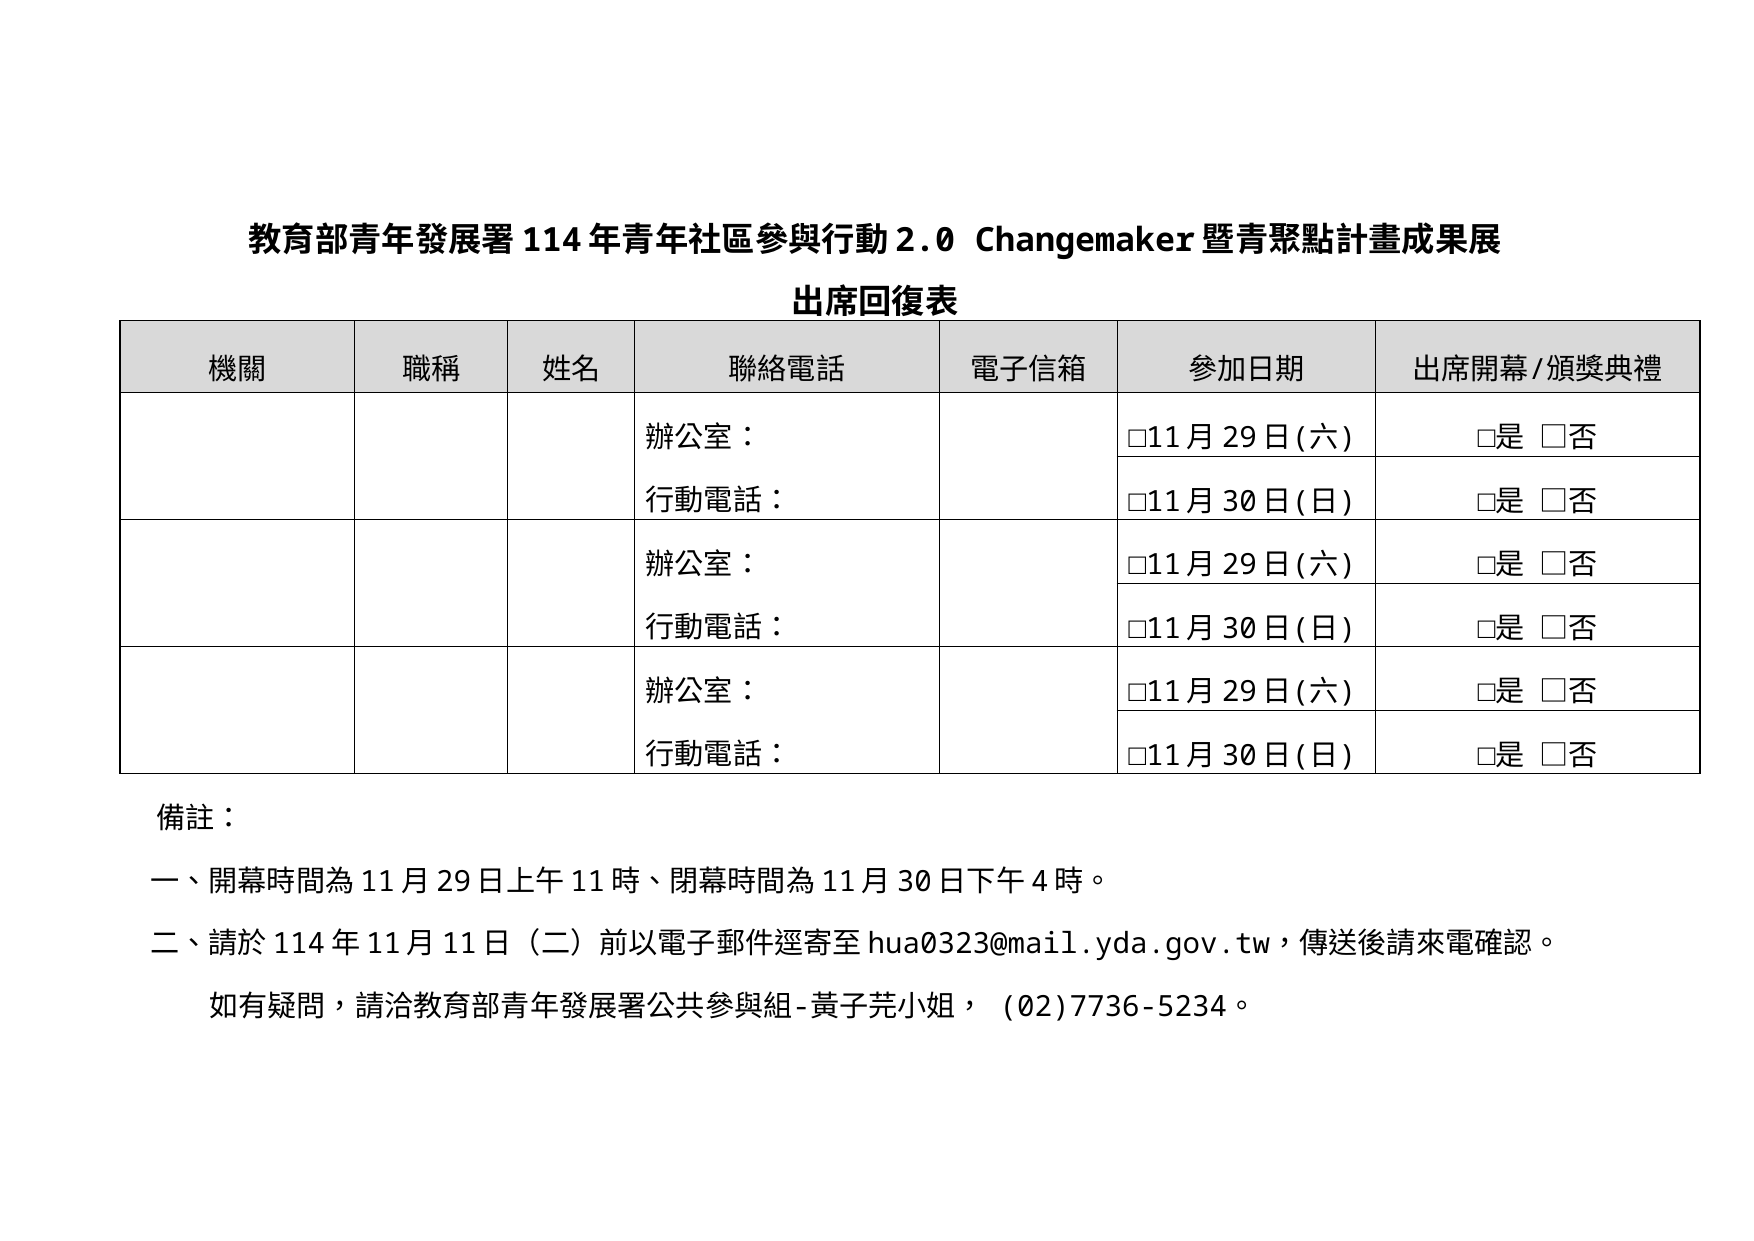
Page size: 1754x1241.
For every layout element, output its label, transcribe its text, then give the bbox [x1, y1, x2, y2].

table_header 姓名 [508, 321, 634, 392]
table_cell [121, 647, 354, 773]
table_cell □是 □否 [1376, 393, 1699, 456]
table_cell □11月30日(日) [1118, 457, 1375, 519]
table_cell 辦公室： 行動電話： [635, 520, 939, 646]
table_cell 辦公室： 行動電話： [635, 393, 939, 519]
table_cell [940, 393, 1117, 519]
table_cell □11月30日(日) [1118, 711, 1375, 773]
table_header 出席開幕/頒獎典禮 [1376, 321, 1699, 392]
table_cell [508, 647, 634, 773]
table_header 聯絡電話 [635, 321, 939, 392]
table_cell □11月29日(六) [1118, 393, 1375, 456]
table_cell [355, 647, 507, 773]
table_cell □11月29日(六) [1118, 520, 1375, 583]
text 如有疑問，請洽教育部青年發展署公共參與組-黃子芫小姐， (02)7736-5234。 [209, 962, 1604, 1024]
table_cell □是 □否 [1376, 457, 1699, 519]
text 二、請於114年11月11日（二）前以電子郵件逕寄至hua0323@mail.yda.gov.tw，傳送後請來電確認。 [150, 899, 1604, 962]
table_cell □是 □否 [1376, 520, 1699, 583]
table_cell □是 □否 [1376, 711, 1699, 773]
table_header 職稱 [355, 321, 507, 392]
table_cell [940, 647, 1117, 773]
table_header 機關 [121, 321, 354, 392]
table_cell [121, 520, 354, 646]
table_cell [355, 520, 507, 646]
table_cell 辦公室： 行動電話： [635, 647, 939, 773]
table_header 參加日期 [1118, 321, 1375, 392]
table_cell □是 □否 [1376, 647, 1699, 710]
table_cell [940, 520, 1117, 646]
text 一、開幕時間為11月29日上午11時、閉幕時間為11月30日下午4時。 [150, 837, 1604, 899]
table_cell [121, 393, 354, 519]
text 備註： [156, 774, 1604, 837]
table_cell [355, 393, 507, 519]
table_cell □11月30日(日) [1118, 584, 1375, 646]
table_cell [508, 520, 634, 646]
text 教育部青年發展署114年青年社區參與行動2.0 Changemaker暨青聚點計畫成果展 [150, 195, 1600, 258]
table_cell □11月29日(六) [1118, 647, 1375, 710]
table_header 電子信箱 [940, 321, 1117, 392]
table_cell [508, 393, 634, 519]
table_cell □是 □否 [1376, 584, 1699, 646]
text 出席回復表 [150, 258, 1600, 320]
